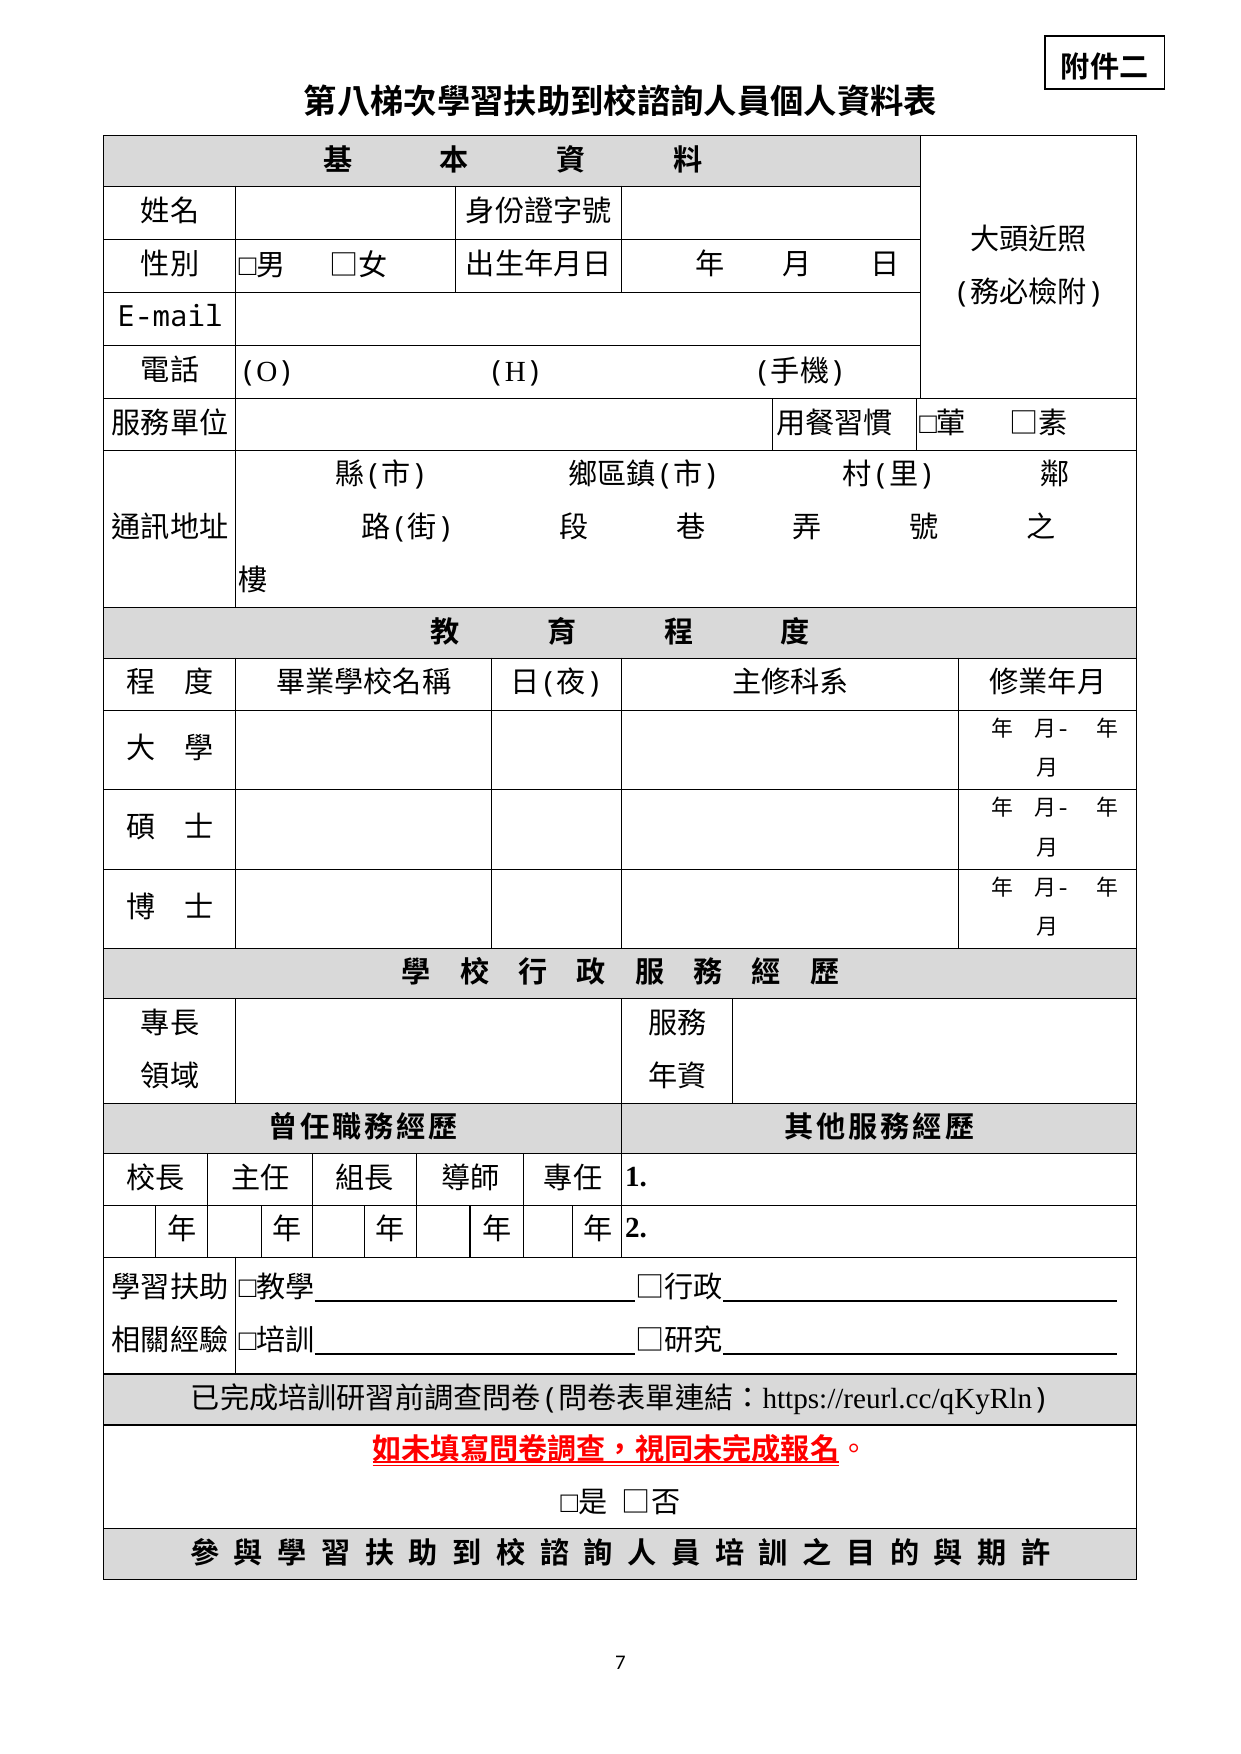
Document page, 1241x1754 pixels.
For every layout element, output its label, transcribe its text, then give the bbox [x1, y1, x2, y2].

table_cell □教學 □行政 □培訓 □研究 [236, 1258, 1136, 1373]
table_cell 其他服務經歷 [622, 1104, 1136, 1153]
table_cell 年 月- 年 月 [959, 711, 1136, 789]
table_cell 年 [156, 1206, 207, 1257]
text 第八梯次學習扶助到校諮詢人員個人資料表 [75, 75, 1165, 123]
table_cell 如未填寫問卷調查，視同未完成報名。 □是 □否 [104, 1426, 1136, 1528]
table_cell 教 育 程 度 [104, 608, 1136, 658]
table_cell 博 士 [104, 870, 235, 948]
table_cell 2. [622, 1206, 1136, 1257]
table_cell 日(夜) [492, 659, 621, 709]
table_cell 程 度 [104, 659, 235, 709]
table_cell [524, 1206, 572, 1257]
table_cell (O) (H) (手機) [236, 346, 920, 398]
table_cell □葷 □素 [917, 399, 1136, 450]
table_cell [622, 870, 958, 948]
table_cell 身份證字號 [456, 187, 621, 239]
table_cell [622, 187, 920, 239]
table_cell 年 月 日 [622, 240, 920, 292]
table_cell 大 學 [104, 711, 235, 789]
table_cell E-mail [104, 293, 235, 345]
table_cell 修業年月 [959, 659, 1136, 709]
table_cell 專任 [524, 1154, 621, 1205]
text 第八梯次學習扶助到校諮詢人員個人資料表 [1046, 37, 1164, 88]
table_cell □男 □女 [236, 240, 455, 292]
table_cell [236, 790, 491, 868]
table_cell [492, 870, 621, 948]
table_cell 年 [262, 1206, 312, 1257]
table_cell 主任 [208, 1154, 312, 1205]
table_cell [236, 293, 920, 345]
table_cell [313, 1206, 364, 1257]
table_cell 參 與 學 習 扶 助 到 校 諮 詢 人 員 培 訓 之 目 的 與 期 許 [104, 1529, 1136, 1579]
table_cell 服務單位 [104, 399, 235, 450]
text 附件二 [1061, 44, 1149, 80]
table_cell 主修科系 [622, 659, 958, 709]
table_cell 年 [573, 1206, 621, 1257]
table_cell [417, 1206, 469, 1257]
table_cell [492, 711, 621, 789]
table_cell [236, 870, 491, 948]
table_cell 年 [471, 1206, 523, 1257]
table_cell 出生年月日 [456, 240, 621, 292]
table_cell 組長 [313, 1154, 416, 1205]
table_cell 校長 [104, 1154, 207, 1205]
table_cell 1. [622, 1154, 1136, 1205]
table_cell [622, 790, 958, 868]
table_cell 服務 年資 [622, 999, 732, 1103]
table_cell 電話 [104, 346, 235, 398]
table_cell [208, 1206, 261, 1257]
table_cell 姓名 [104, 187, 235, 239]
table_cell [104, 1206, 155, 1257]
table_cell 用餐習慣 [773, 399, 916, 450]
table_cell 專長 領域 [104, 999, 235, 1103]
table_cell 導師 [417, 1154, 523, 1205]
table_cell 碩 士 [104, 790, 235, 868]
table_cell 年 [365, 1206, 416, 1257]
table_cell [236, 187, 455, 239]
table_cell 已完成培訓研習前調查問卷(問卷表單連結：https://reurl.cc/qKyRln) [104, 1375, 1136, 1424]
table_cell 學習扶助 相關經驗 [104, 1258, 235, 1373]
table_cell [622, 711, 958, 789]
table_cell [236, 999, 621, 1103]
table_cell [492, 790, 621, 868]
table_cell 通訊地址 [104, 451, 235, 607]
table_cell [733, 999, 1136, 1103]
table_cell 畢業學校名稱 [236, 659, 491, 709]
table_cell [236, 399, 772, 450]
table_cell 年 月- 年 月 [959, 790, 1136, 868]
table_cell 縣(市) 鄉區鎮(市) 村(里) 鄰 路(街) 段 巷 弄 號 之 樓 [236, 451, 1136, 607]
table_cell 曾任職務經歷 [104, 1104, 621, 1153]
table_cell 學 校 行 政 服 務 經 歷 [104, 949, 1136, 998]
table_header 大頭近照 (務必檢附) [921, 136, 1136, 398]
table_cell 年 月- 年 月 [959, 870, 1136, 948]
table_cell 性別 [104, 240, 235, 292]
table_header 基 本 資 料 [104, 136, 920, 186]
table_cell [236, 711, 491, 789]
